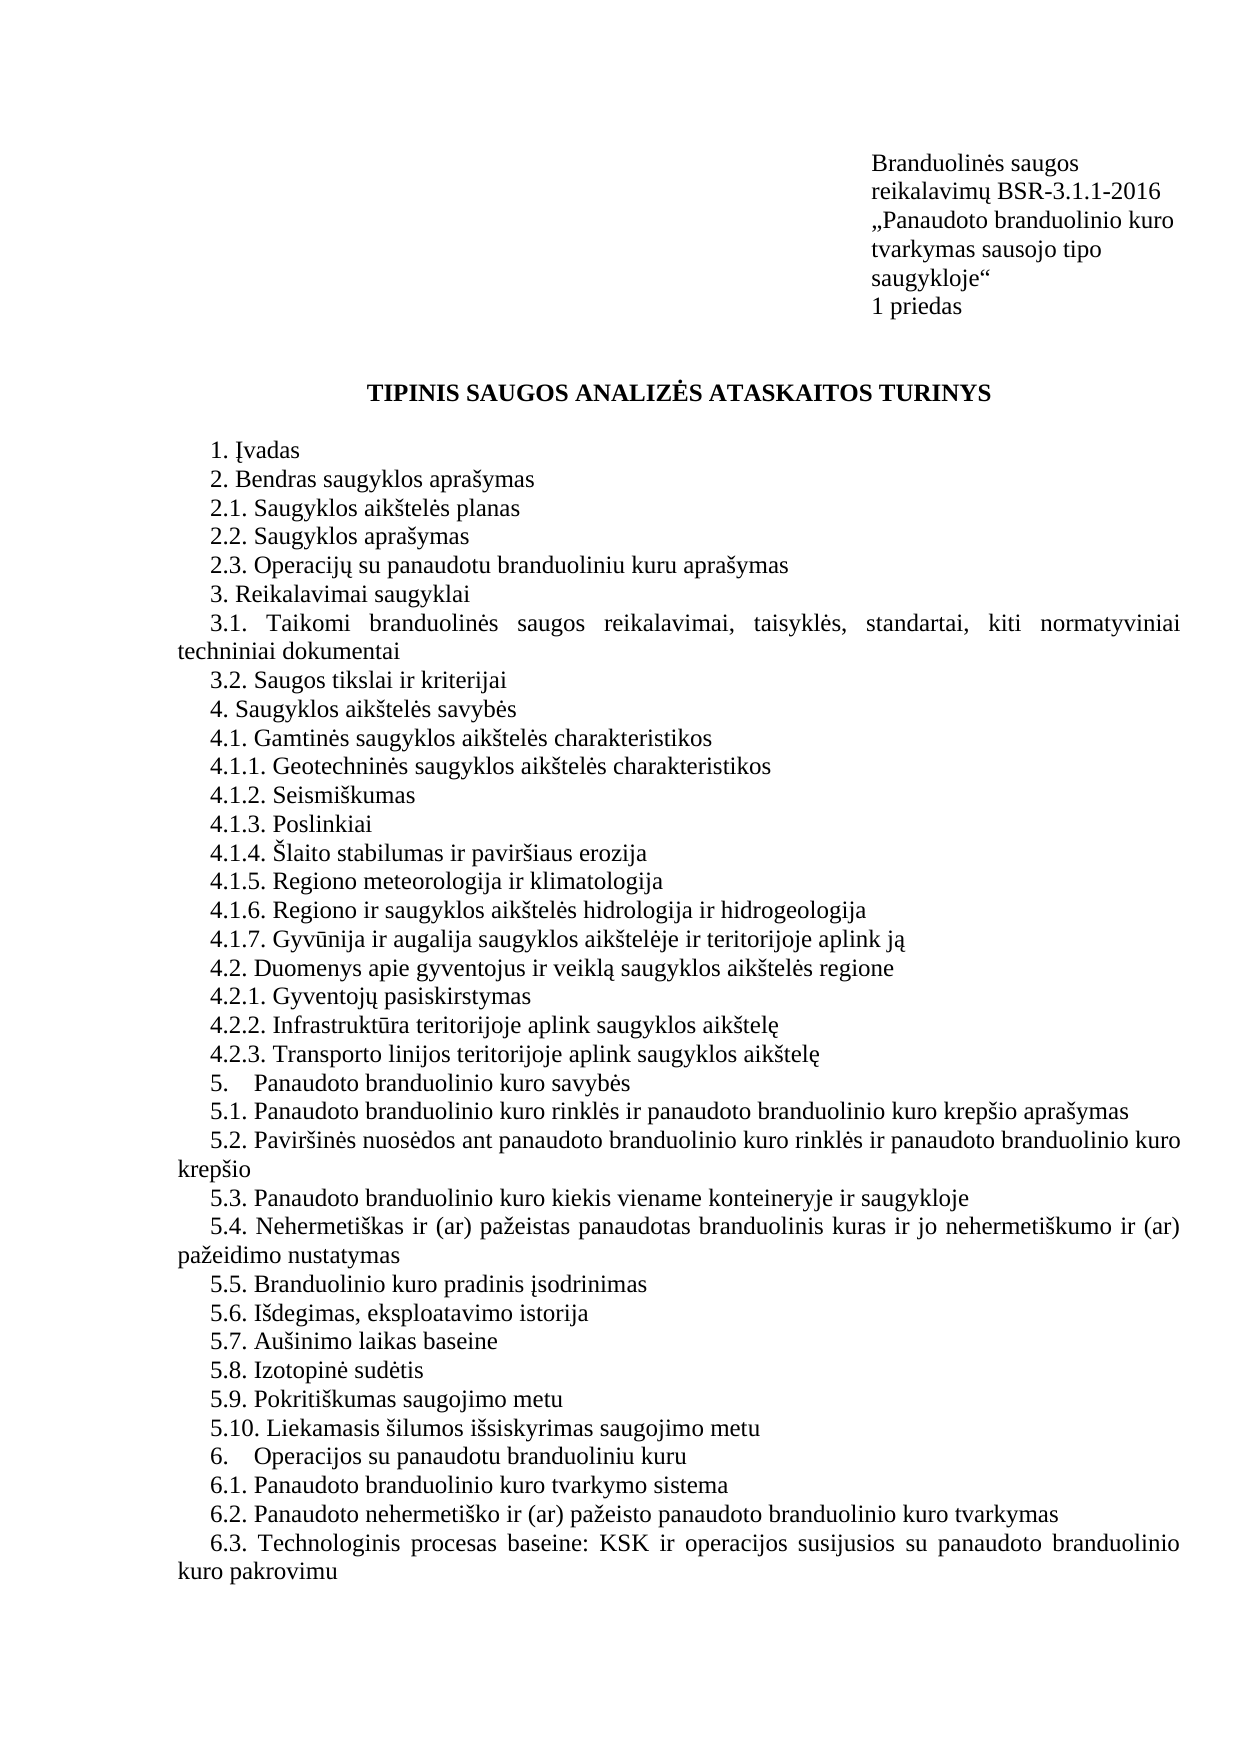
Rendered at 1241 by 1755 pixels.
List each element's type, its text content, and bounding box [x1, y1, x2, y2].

text 1. Įvadas [177, 435, 1181, 464]
text 4.1.7. Gyvūnija ir augalija saugyklos aikštelėje ir teritorijoje aplink ją [177, 924, 1181, 953]
text 5.2. Paviršinės nuosėdos ant panaudoto branduolinio kuro rinklės ir panaudoto branduolinio kuro krepšio [177, 1125, 1181, 1183]
text 1 priedas [871, 291, 1181, 320]
text 3.1. Taikomi branduolinės saugos reikalavimai, taisyklės, standartai, kiti normatyviniai techniniai dokumentai [177, 608, 1181, 665]
text 4.2.1. Gyventojų pasiskirstymas [177, 981, 1181, 1010]
text Branduolinės saugos reikalavimų BSR-3.1.1-2016 „Panaudoto branduolinio kuro tvarkymas sausojo tipo saugykloje“ [871, 148, 1181, 291]
text 4.2. Duomenys apie gyventojus ir veiklą saugyklos aikštelės regione [177, 953, 1181, 981]
text 5.10. Liekamasis šilumos išsiskyrimas saugojimo metu [177, 1413, 1181, 1441]
text 4.1.1. Geotechninės saugyklos aikštelės charakteristikos [177, 751, 1181, 780]
text 6.1. Panaudoto branduolinio kuro tvarkymo sistema [177, 1470, 1181, 1499]
text 5.7. Aušinimo laikas baseine [177, 1326, 1181, 1355]
text 4. Saugyklos aikštelės savybės [177, 694, 1181, 723]
text 4.1.6. Regiono ir saugyklos aikštelės hidrologija ir hidrogeologija [177, 895, 1181, 924]
text 5.1. Panaudoto branduolinio kuro rinklės ir panaudoto branduolinio kuro krepšio aprašymas [177, 1096, 1181, 1125]
text TIPINIS SAUGOS ANALIZĖS ATASKAITOS TURINYS [177, 378, 1181, 406]
text 4.1.2. Seismiškumas [177, 780, 1181, 809]
text 5.8. Izotopinė sudėtis [177, 1355, 1181, 1384]
text 4.1. Gamtinės saugyklos aikštelės charakteristikos [177, 723, 1181, 751]
text 6.2. Panaudoto nehermetiško ir (ar) pažeisto panaudoto branduolinio kuro tvarkymas [177, 1499, 1181, 1528]
text 2.2. Saugyklos aprašymas [177, 521, 1181, 550]
text 4.1.4. Šlaito stabilumas ir paviršiaus erozija [177, 838, 1181, 866]
text 3.2. Saugos tikslai ir kriterijai [177, 665, 1181, 694]
text 5.4. Nehermetiškas ir (ar) pažeistas panaudotas branduolinis kuras ir jo nehermetiškumo ir (ar) pažeidimo nustatymas [177, 1211, 1181, 1269]
text 2. Bendras saugyklos aprašymas [177, 464, 1181, 493]
text 4.1.5. Regiono meteorologija ir klimatologija [177, 866, 1181, 895]
text 5.5. Branduolinio kuro pradinis įsodrinimas [177, 1269, 1181, 1298]
text 2.1. Saugyklos aikštelės planas [177, 493, 1181, 521]
text 5.6. Išdegimas, eksploatavimo istorija [177, 1298, 1181, 1326]
text 4.2.3. Transporto linijos teritorijoje aplink saugyklos aikštelę [177, 1039, 1181, 1068]
text 6. Operacijos su panaudotu branduoliniu kuru [177, 1441, 1181, 1470]
text 4.1.3. Poslinkiai [177, 809, 1181, 838]
text 5.3. Panaudoto branduolinio kuro kiekis viename konteineryje ir saugykloje [177, 1183, 1181, 1211]
text 3. Reikalavimai saugyklai [177, 579, 1181, 608]
text 2.3. Operacijų su panaudotu branduoliniu kuru aprašymas [177, 550, 1181, 579]
text 4.2.2. Infrastruktūra teritorijoje aplink saugyklos aikštelę [177, 1010, 1181, 1039]
text 5.9. Pokritiškumas saugojimo metu [177, 1384, 1181, 1413]
text 5. Panaudoto branduolinio kuro savybės [177, 1068, 1181, 1096]
text 6.3. Technologinis procesas baseine: KSK ir operacijos susijusios su panaudoto branduolinio kuro pakrovimu [177, 1528, 1181, 1585]
